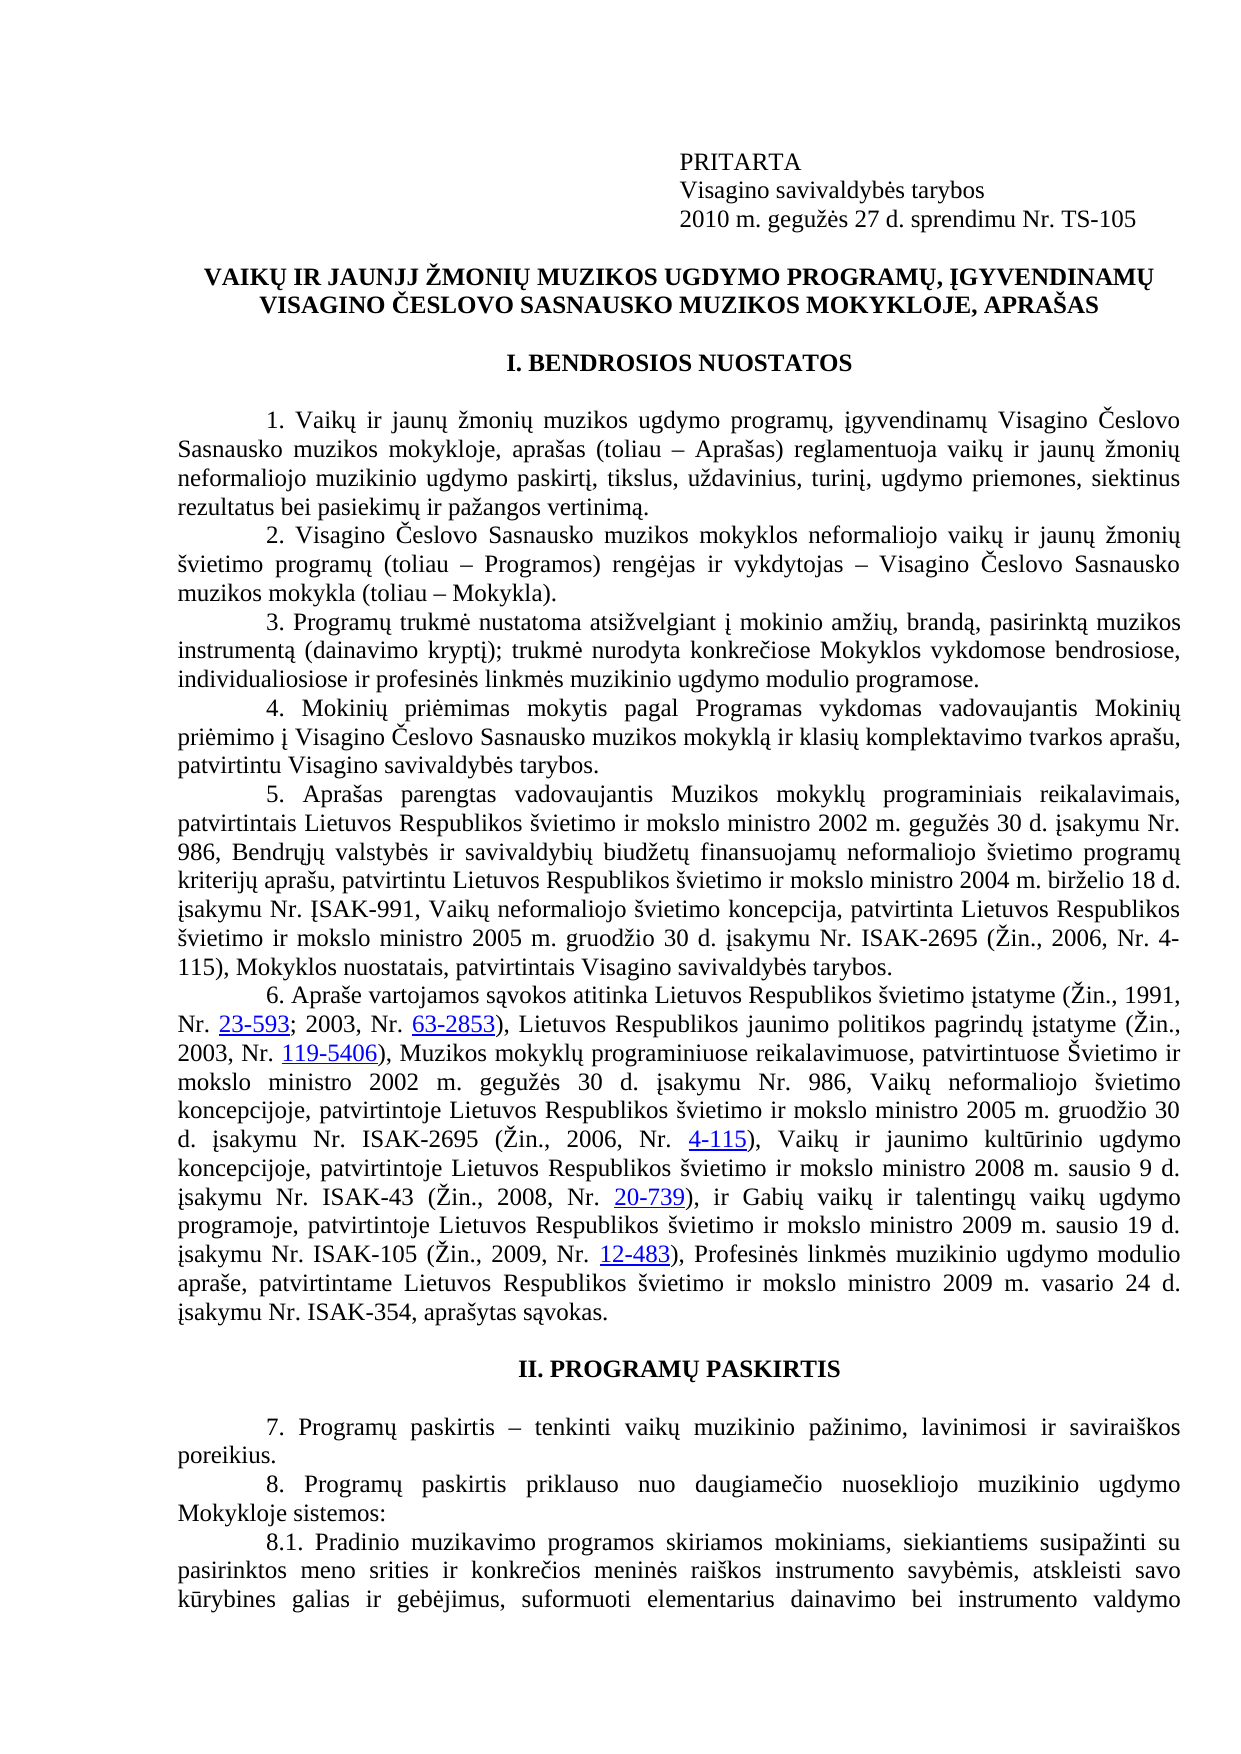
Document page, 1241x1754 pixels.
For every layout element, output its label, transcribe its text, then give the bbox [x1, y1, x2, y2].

text 2. Visagino Česlovo Sasnausko muzikos mokyklos neformaliojo vaikų ir jaunų žmonių švietimo programų (toliau – Programos) rengėjas ir vykdytojas – Visagino Česlovo Sasnausko muzikos mokykla (toliau – Mokykla). [177, 521, 1181, 607]
text 8.1. Pradinio muzikavimo programos skiriamos mokiniams, siekiantiems susipažinti su pasirinktos meno srities ir konkrečios meninės raiškos instrumento savybėmis, atskleisti savo kūrybines galias ir gebėjimus, suformuoti elementarius dainavimo bei instrumento valdymo [177, 1527, 1181, 1613]
text 2010 m. gegužės 27 d. sprendimu Nr. TS-105 [177, 204, 1181, 233]
text I. BENDROSIOS NUOSTATOS [177, 348, 1181, 377]
text 3. Programų trukmė nustatoma atsižvelgiant į mokinio amžių, brandą, pasirinktą muzikos instrumentą (dainavimo kryptį); trukmė nurodyta konkrečiose Mokyklos vykdomose bendrosiose, individualiosiose ir profesinės linkmės muzikinio ugdymo modulio programose. [177, 607, 1181, 693]
text 7. Programų paskirtis – tenkinti vaikų muzikinio pažinimo, lavinimosi ir saviraiškos poreikius. [177, 1412, 1181, 1469]
text II. PROGRAMŲ PASKIRTIS [177, 1354, 1181, 1383]
text PRITARTA [177, 147, 1181, 176]
text 6. Apraše vartojamos sąvokos atitinka Lietuvos Respublikos švietimo įstatyme (Žin., 1991, Nr. 23-593; 2003, Nr. 63-2853), Lietuvos Respublikos jaunimo politikos pagrindų įstatyme (Žin., 2003, Nr. 119-5406), Muzikos mokyklų programiniuose reikalavimuose, patvirtintuose Švietimo ir mokslo ministro 2002 m. gegužės 30 d. įsakymu Nr. 986, Vaikų neformaliojo švietimo koncepcijoje, patvirtintoje Lietuvos Respublikos švietimo ir mokslo ministro 2005 m. gruodžio 30 d. įsakymu Nr. ISAK-2695 (Žin., 2006, Nr. 4-115), Vaikų ir jaunimo kultūrinio ugdymo koncepcijoje, patvirtintoje Lietuvos Respublikos švietimo ir mokslo ministro 2008 m. sausio 9 d. įsakymu Nr. ISAK-43 (Žin., 2008, Nr. 20-739), ir Gabių vaikų ir talentingų vaikų ugdymo programoje, patvirtintoje Lietuvos Respublikos švietimo ir mokslo ministro 2009 m. sausio 19 d. įsakymu Nr. ISAK-105 (Žin., 2009, Nr. 12-483), Profesinės linkmės muzikinio ugdymo modulio apraše, patvirtintame Lietuvos Respublikos švietimo ir mokslo ministro 2009 m. vasario 24 d. įsakymu Nr. ISAK-354, aprašytas sąvokas. [177, 981, 1181, 1326]
text VAIKŲ IR JAUNJJ ŽMONIŲ MUZIKOS UGDYMO PROGRAMŲ, ĮGYVENDINAMŲ VISAGINO ČESLOVO SASNAUSKO MUZIKOS MOKYKLOJE, APRAŠAS [177, 262, 1181, 319]
text 8. Programų paskirtis priklauso nuo daugiamečio nuosekliojo muzikinio ugdymo Mokykloje sistemos: [177, 1469, 1181, 1527]
text 5. Aprašas parengtas vadovaujantis Muzikos mokyklų programiniais reikalavimais, patvirtintais Lietuvos Respublikos švietimo ir mokslo ministro 2002 m. gegužės 30 d. įsakymu Nr. 986, Bendrųjų valstybės ir savivaldybių biudžetų finansuojamų neformaliojo švietimo programų kriterijų aprašu, patvirtintu Lietuvos Respublikos švietimo ir mokslo ministro 2004 m. birželio 18 d. įsakymu Nr. ĮSAK-991, Vaikų neformaliojo švietimo koncepcija, patvirtinta Lietuvos Respublikos švietimo ir mokslo ministro 2005 m. gruodžio 30 d. įsakymu Nr. ISAK-2695 (Žin., 2006, Nr. 4- 115), Mokyklos nuostatais, patvirtintais Visagino savivaldybės tarybos. [177, 779, 1181, 981]
text Visagino savivaldybės tarybos [177, 176, 1181, 204]
text 4. Mokinių priėmimas mokytis pagal Programas vykdomas vadovaujantis Mokinių priėmimo į Visagino Česlovo Sasnausko muzikos mokyklą ir klasių komplektavimo tvarkos aprašu, patvirtintu Visagino savivaldybės tarybos. [177, 693, 1181, 779]
text 1. Vaikų ir jaunų žmonių muzikos ugdymo programų, įgyvendinamų Visagino Česlovo Sasnausko muzikos mokykloje, aprašas (toliau – Aprašas) reglamentuoja vaikų ir jaunų žmonių neformaliojo muzikinio ugdymo paskirtį, tikslus, uždavinius, turinį, ugdymo priemones, siektinus rezultatus bei pasiekimų ir pažangos vertinimą. [177, 406, 1181, 521]
